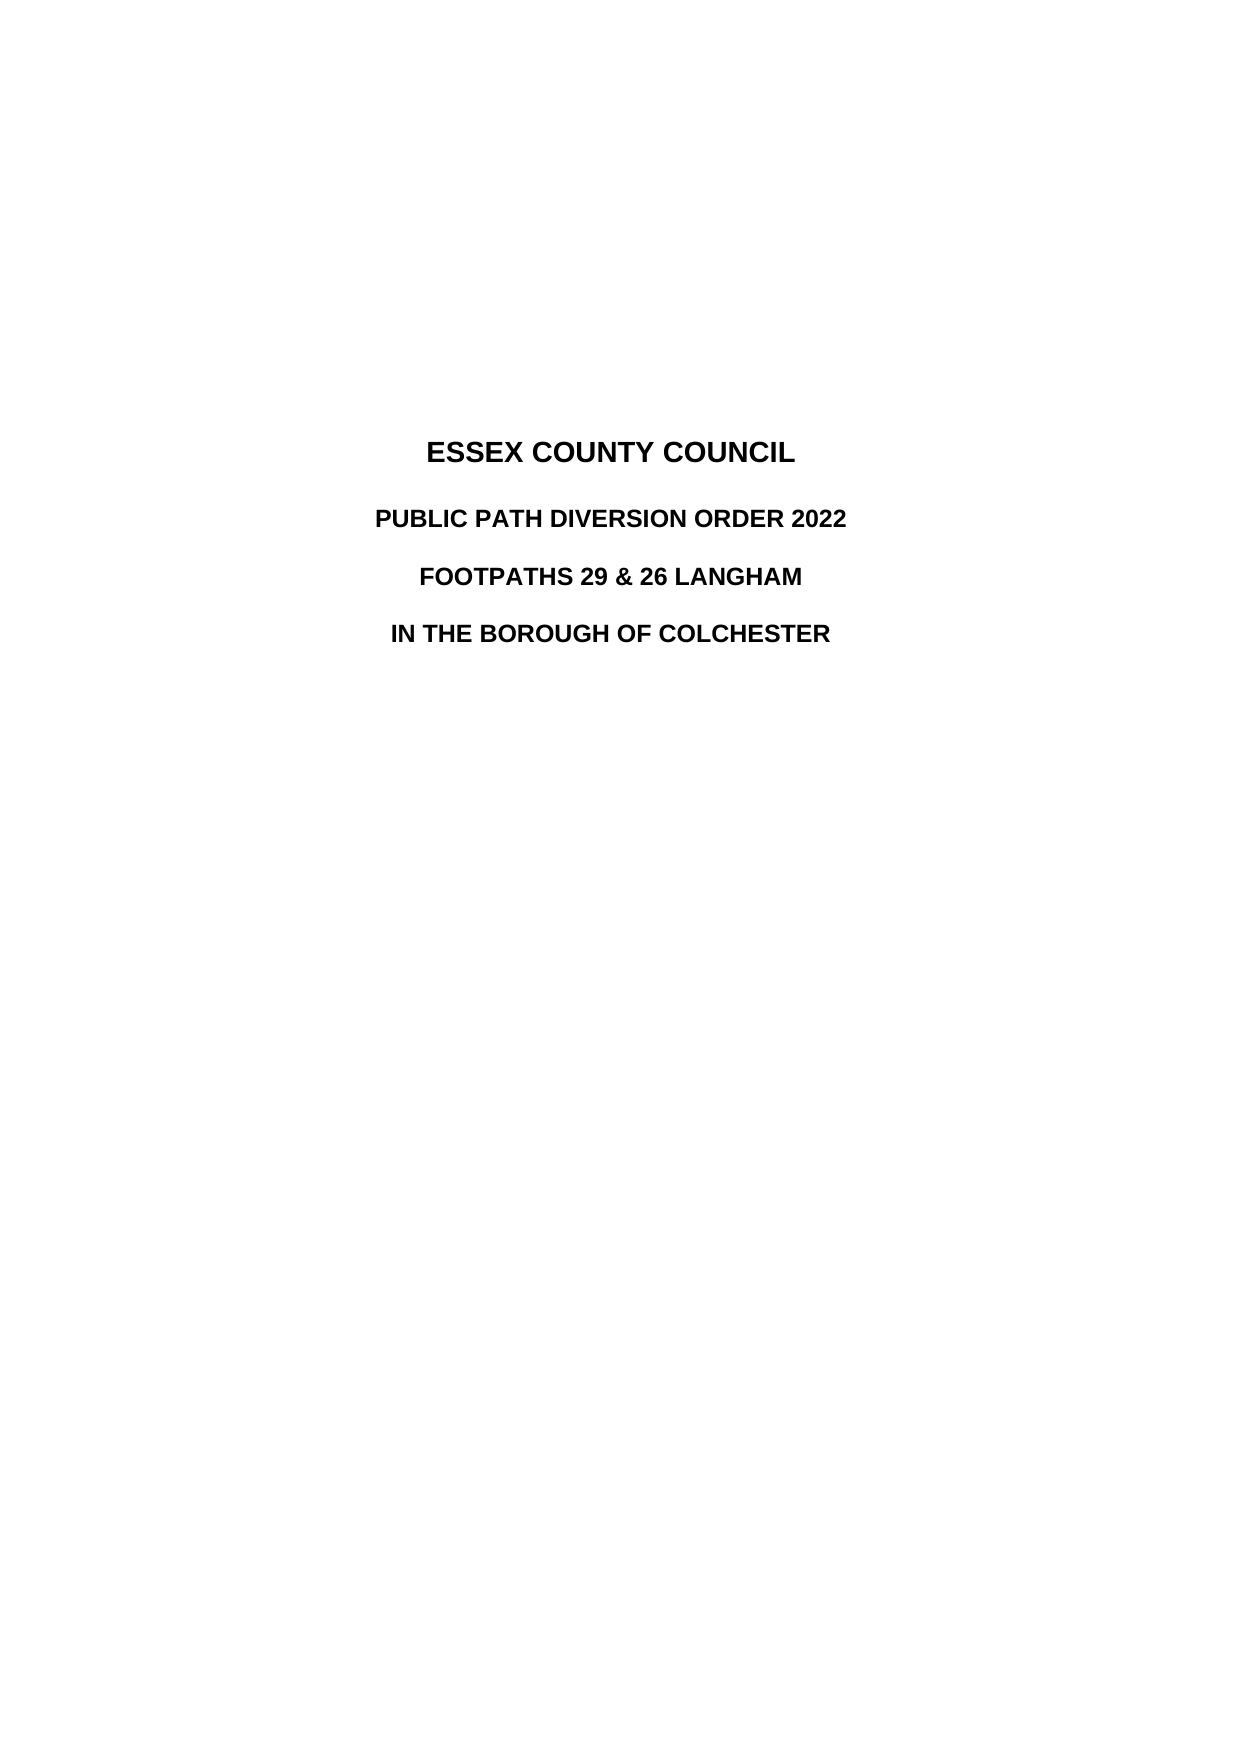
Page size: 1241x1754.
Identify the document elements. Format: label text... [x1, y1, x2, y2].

text ESSEX COUNTY COUNCIL [331, 435, 891, 468]
text IN THE BOROUGH OF COLCHESTER [330, 619, 891, 648]
text PUBLIC PATH DIVERSION ORDER 2022 FOOTPATHS 29 & 26 LANGHAM [331, 504, 891, 591]
